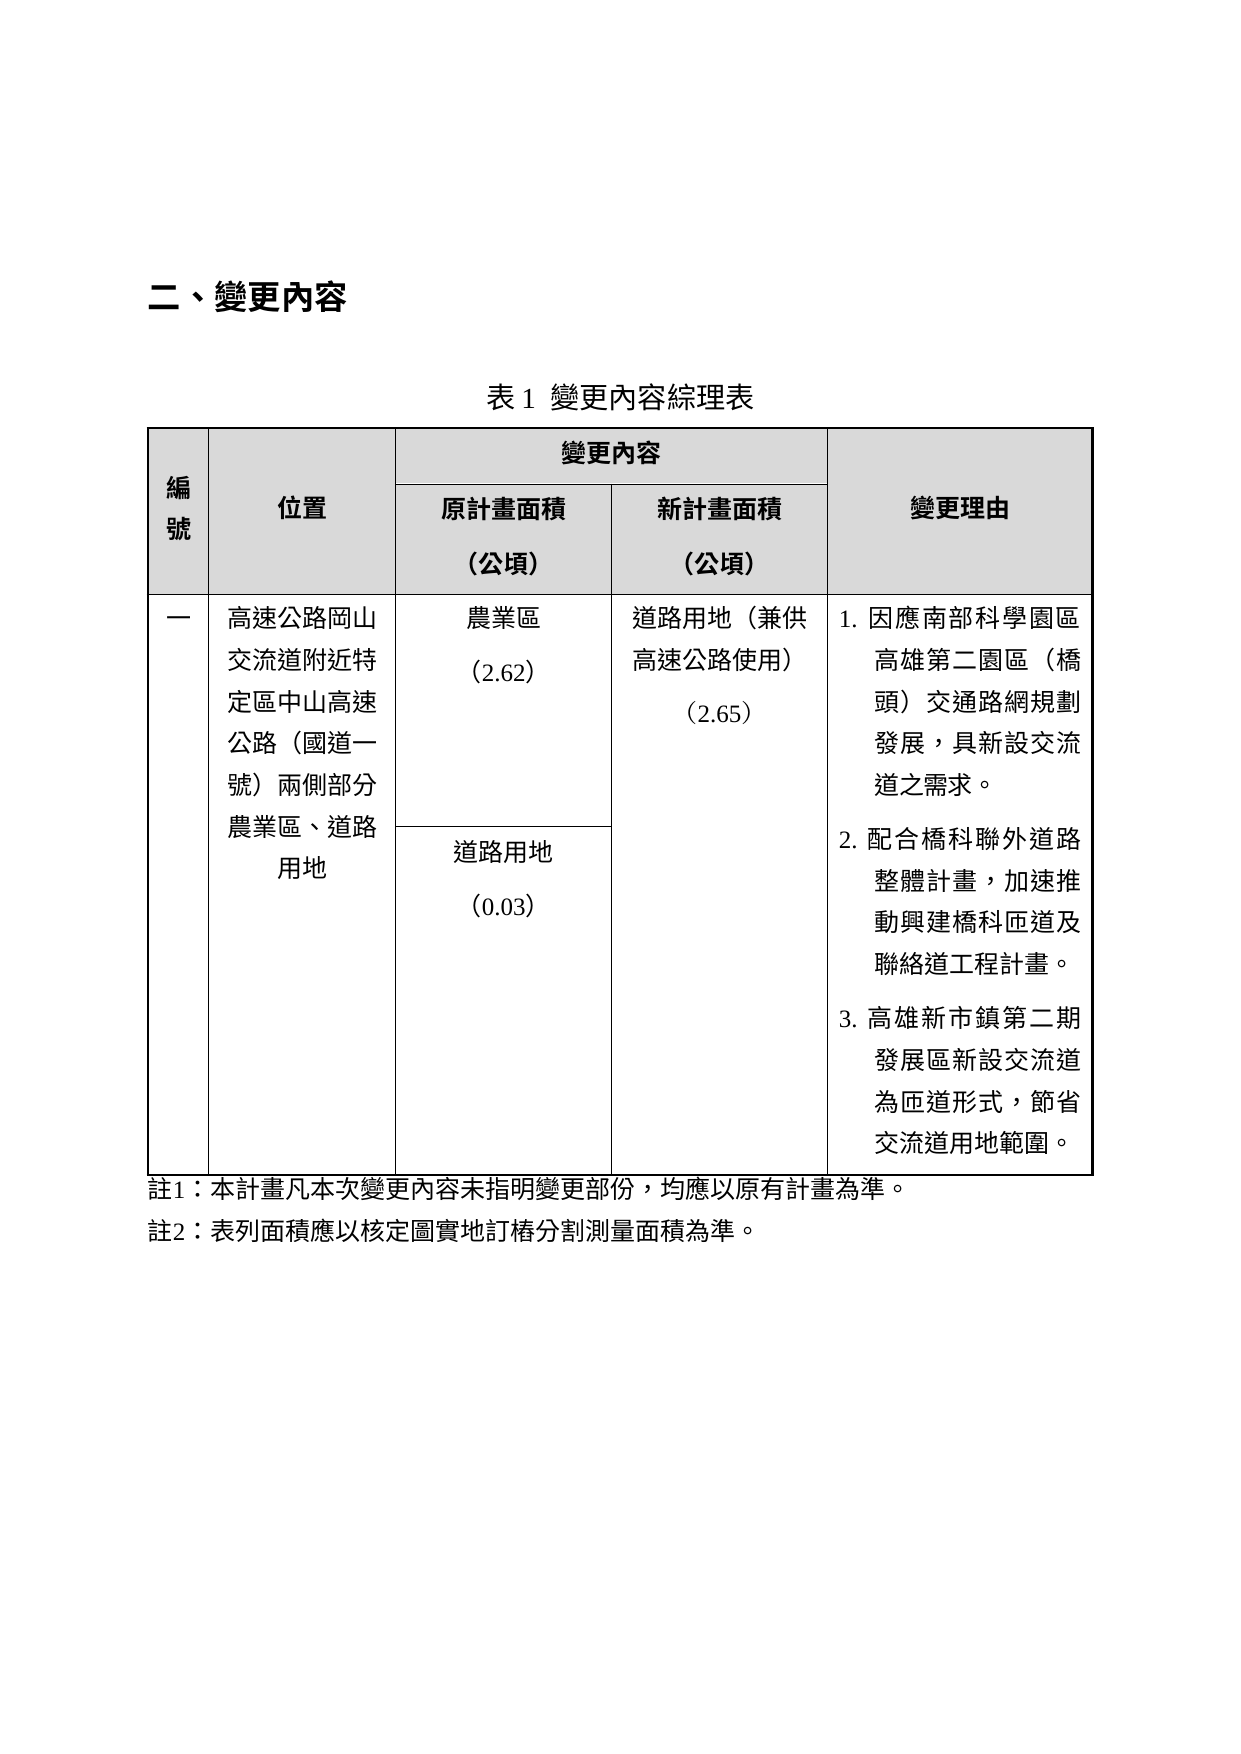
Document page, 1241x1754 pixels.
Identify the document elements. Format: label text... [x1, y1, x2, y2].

table_cell 道路用地（兼供高速公路使用） （2.65） [612, 595, 827, 1173]
text 表1 變更內容綜理表 [148, 374, 1092, 417]
text 二、變更內容 [148, 276, 1092, 318]
text 註2：表列面積應以核定圖實地訂樁分割測量面積為準。 [148, 1217, 1092, 1246]
table_header 編號 [149, 429, 208, 594]
table_cell 新計畫面積 （公頃） [612, 485, 827, 594]
table_cell 高速公路岡山交流道附近特定區中山高速公路（國道一號）兩側部分農業區、道路用地 [209, 595, 395, 1173]
table_cell 原計畫面積 （公頃） [396, 485, 611, 594]
table_header 位置 [209, 429, 395, 594]
table_header 變更內容 [396, 429, 827, 483]
table_cell 一 [149, 595, 208, 1173]
table_cell 道路用地 （0.03） [396, 827, 611, 1173]
text 註1：本計畫凡本次變更內容未指明變更部份，均應以原有計畫為準。 [148, 1176, 1092, 1205]
table_cell 1. 因應南部科學園區高雄第二園區（橋頭）交通路網規劃發展，具新設交流道之需求。 2. 配合橋科聯外道路整體計畫，加速推動興建橋科匝道及聯絡道工程計畫。 3. 高雄新市鎮第二期發展區新設交流道為匝道形式，節省交流道用地範圍。 [828, 595, 1091, 1173]
table_header 變更理由 [828, 429, 1091, 594]
table_cell 農業區 （2.62） [396, 595, 611, 826]
